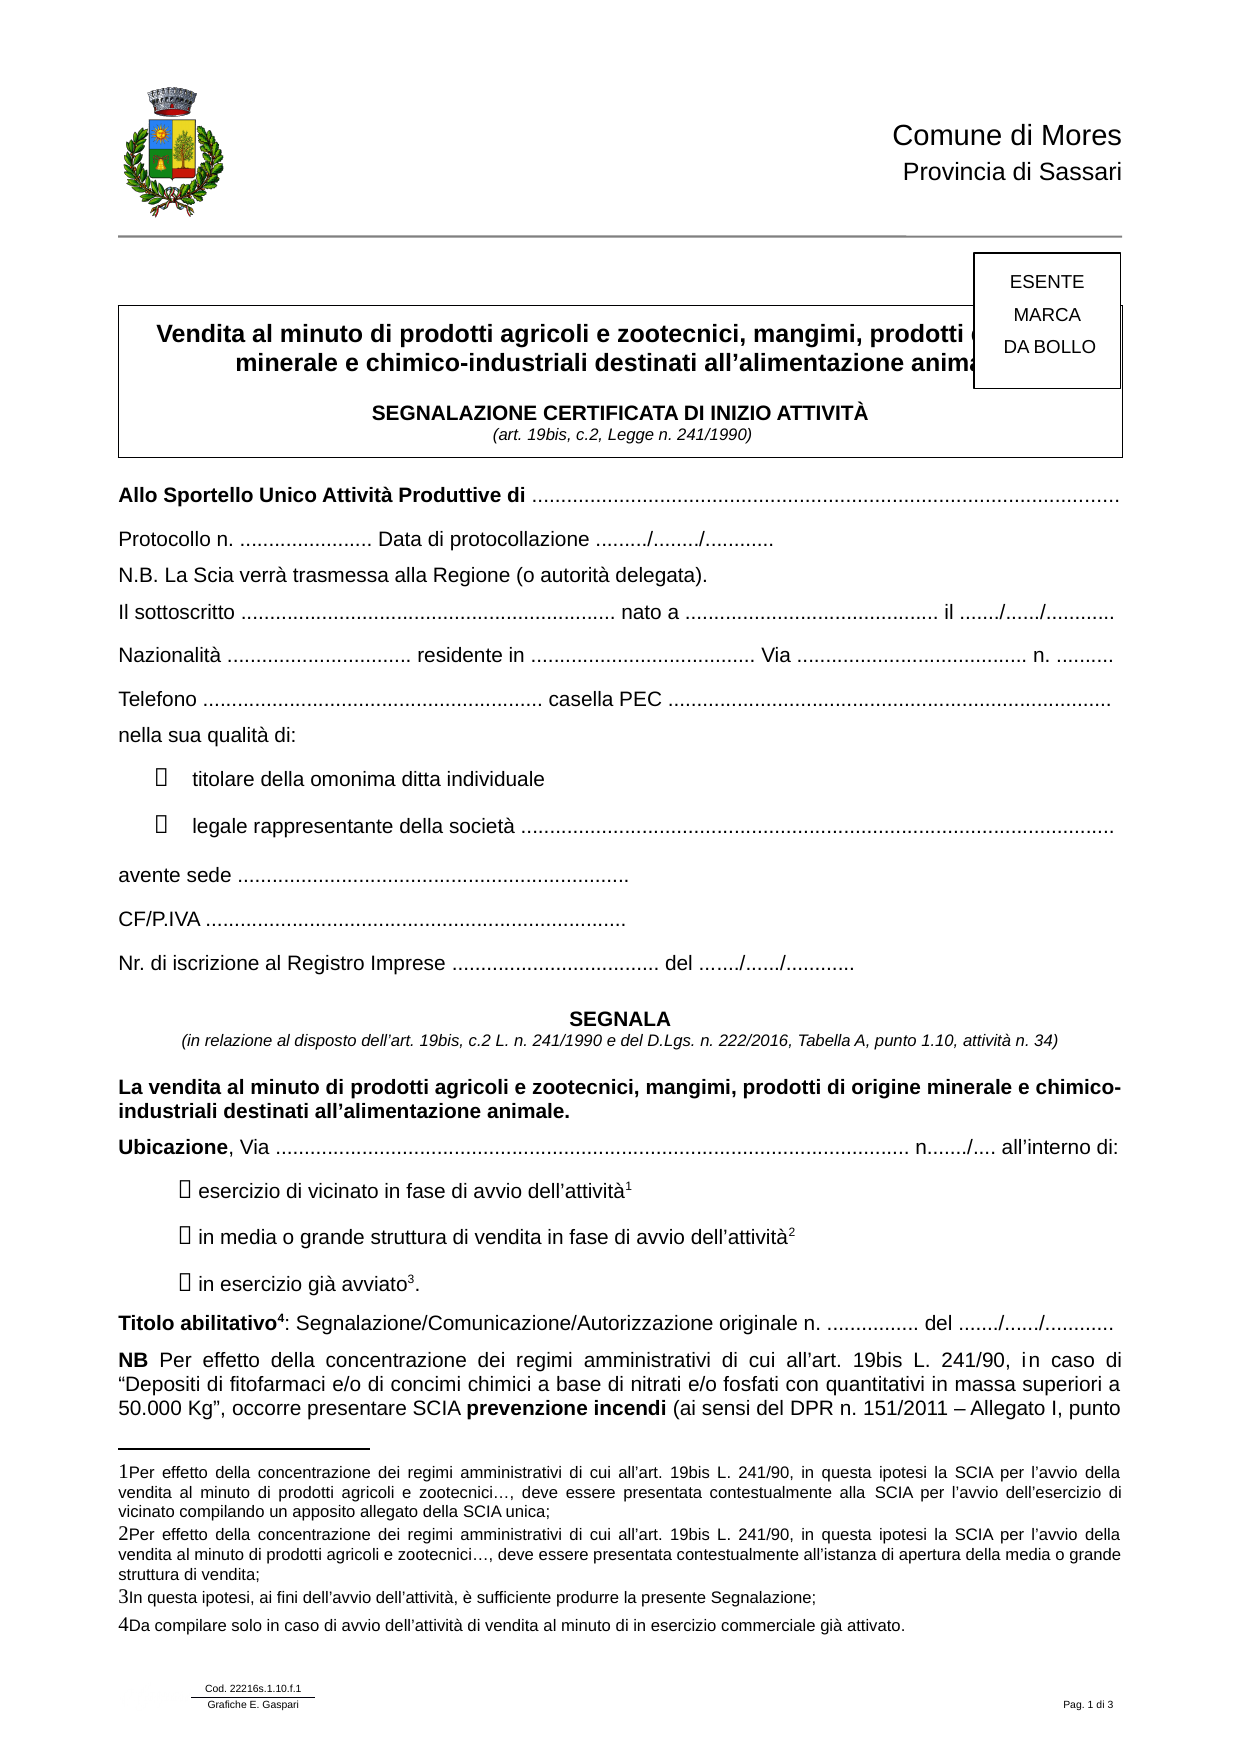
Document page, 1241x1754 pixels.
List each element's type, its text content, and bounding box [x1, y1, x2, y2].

text  esercizio di vicinato in fase di avvio dell’attività [177, 1171, 1122, 1206]
text In questa ipotesi, ai fini dell’avvio dell’attività, è sufficiente produrre la presente Segnalazione; [118, 1583, 1122, 1608]
text (in relazione al disposto dell’art. 19bis, c.2 L. n. 241/1990 e del D.Lgs. n. 222/2016, Tabella A, punto 1.10, attività n. 34) [118, 1030, 1122, 1049]
text Il sottoscritto ................................................................. nato a ............................................ il ......./....../............ [118, 599, 1122, 623]
text Comune di Mores [224, 118, 1122, 152]
text La vendita al minuto di prodotti agricoli e zootecnici, mangimi, prodotti di origine minerale e chimico-industriali destinati all’alimentazione animale. [118, 1074, 1122, 1122]
text Per effetto della concentrazione dei regimi amministrativi di cui all’art. 19bis L. 241/90, in questa ipotesi la SCIA per l’avvio della vendita al minuto di prodotti agricoli e zootecnici…, deve essere presentata contestualmente alla SCIA per l’avvio dell’esercizio di vicinato compilando un apposito allegato della SCIA unica; [118, 1459, 1122, 1521]
text nella sua qualità di: [118, 723, 1122, 747]
text  in media o grande struttura di vendita in fase di avvio dell’attività [177, 1218, 1122, 1252]
text  titolare della omonima ditta individuale [153, 760, 1122, 794]
text  legale rappresentante della società ....................................................................................................... [153, 806, 1122, 840]
text N.B. La Scia verrà trasmessa alla Regione (o autorità delegata). [118, 563, 1122, 587]
text SEGNALA [118, 1006, 1122, 1030]
text NB Per effetto della concentrazione dei regimi amministrativi di cui all’art. 19bis L. 241/90, in caso di “Depositi di fitofarmaci e/o di concimi chimici a base di nitrati e/o fosfati con quantitativi in massa superiori a 50.000 Kg”, occorre presentare SCIA prevenzione incendi (ai sensi del DPR n. 151/2011 – Allegato I, punto [118, 1348, 1122, 1419]
text Telefono ........................................................... casella PEC ............................................................................. [118, 687, 1122, 711]
text Ubicazione, Via .............................................................................................................. n......./.... all’interno di: [118, 1135, 1122, 1159]
text Nr. di iscrizione al Registro Imprese .................................... del ......./....../............ [118, 950, 1122, 974]
text Titolo abilitativo: Segnalazione/Comunicazione/Autorizzazione originale n. ................ del ......./....../............ [118, 1311, 1122, 1335]
text Per effetto della concentrazione dei regimi amministrativi di cui all’art. 19bis L. 241/90, in questa ipotesi la SCIA per l’avvio della vendita al minuto di prodotti agricoli e zootecnici…, deve essere presentata contestualmente all’istanza di apertura della media o grande struttura di vendita; [118, 1521, 1122, 1583]
text avente sede .................................................................... [118, 863, 1122, 887]
text Da compilare solo in caso di avvio dell’attività di vendita al minuto di in esercizio commerciale già attivato. [118, 1612, 1122, 1636]
text  in esercizio già avviato. [177, 1264, 1122, 1299]
text Nazionalità ................................ residente in ....................................... Via ........................................ n. .......... [118, 643, 1122, 667]
text Protocollo n. ....................... Data di protocollazione ........./......../............ [118, 527, 1122, 551]
text Provincia di Sassari [224, 157, 1122, 185]
picture [122, 87, 224, 219]
table_header Vendita al minuto di prodotti agricoli e zootecnici, mangimi, prodotti di origine minerale e chimico-industriali destinati all’alimentazione animale SEGNALAZIONE CERTIFICATA DI INIZIO ATTIVITÀ (art. 19bis, c.2, Legge n. 241/1990) [119, 306, 1122, 457]
text CF/P.IVA ......................................................................... [118, 907, 1122, 931]
text Allo Sportello Unico Attività Produttive di [118, 483, 1122, 507]
